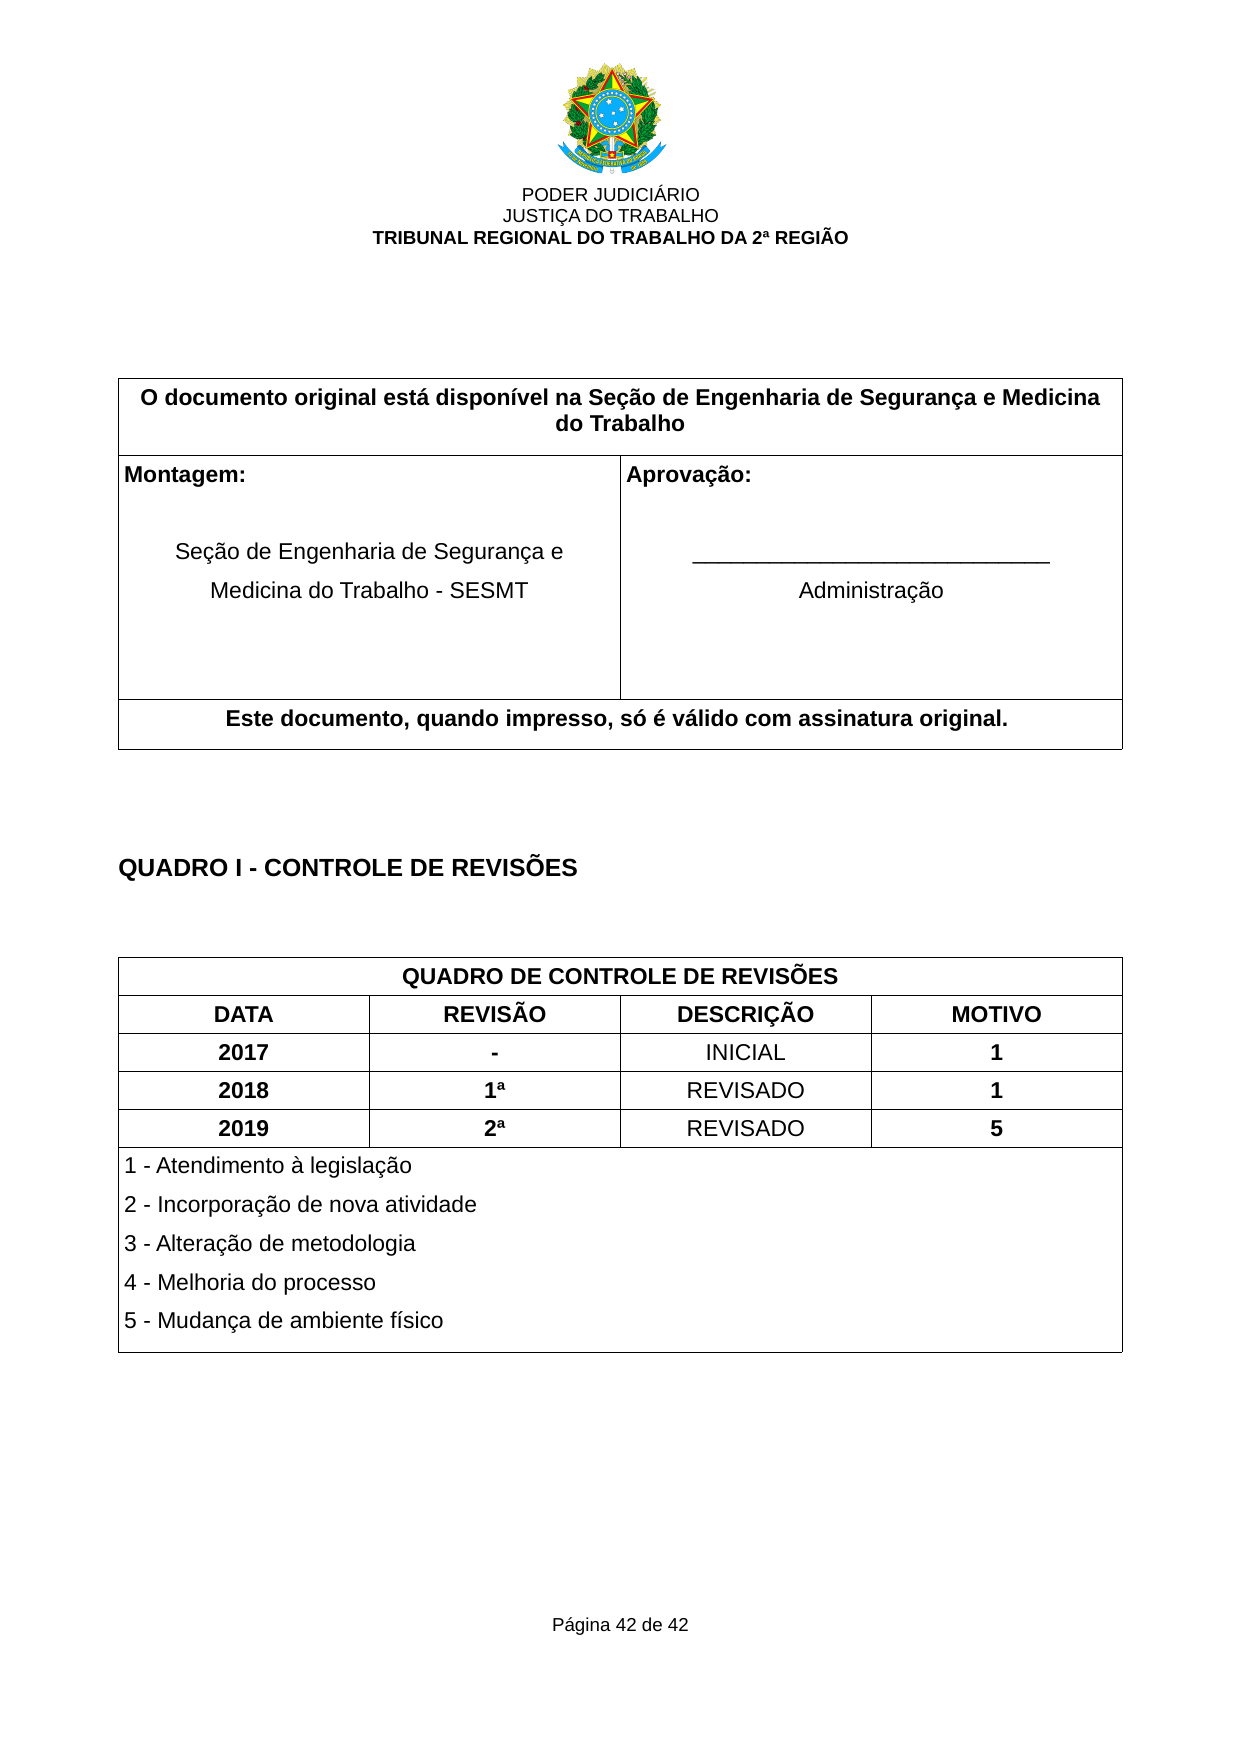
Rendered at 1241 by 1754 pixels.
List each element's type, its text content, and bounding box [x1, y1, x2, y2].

table_cell Este documento, quando impresso, só é válido com assinatura original. [119, 700, 1122, 749]
table_cell 1 [872, 1034, 1122, 1071]
table_cell 1 [872, 1072, 1122, 1109]
table_cell 2ª [370, 1110, 620, 1147]
table_cell REVISADO [621, 1072, 871, 1109]
table_cell Montagem: Seção de Engenharia de Segurança e Medicina do Trabalho - SESMT [119, 456, 620, 699]
table_cell 2017 [119, 1034, 369, 1071]
table_cell - [370, 1034, 620, 1071]
table_header QUADRO DE CONTROLE DE REVISÕES [119, 958, 1122, 995]
table_cell REVISÃO [370, 996, 620, 1033]
table_cell 2018 [119, 1072, 369, 1109]
table_cell 2019 [119, 1110, 369, 1147]
table_cell INICIAL [621, 1034, 871, 1071]
table_cell 1ª [370, 1072, 620, 1109]
table_cell MOTIVO [872, 996, 1122, 1033]
table_cell Aprovação: ____________________________ Administração [621, 456, 1122, 699]
table_cell 1 - Atendimento à legislação 2 - Incorporação de nova atividade 3 - Alteração de metodologia 4 - Melhoria do processo 5 - Mudança de ambiente físico [119, 1148, 1122, 1352]
table_cell DESCRIÇÃO [621, 996, 871, 1033]
subtitle QUADRO I - CONTROLE DE REVISÕES [118, 853, 1122, 882]
table_cell 5 [872, 1110, 1122, 1147]
table_cell DATA [119, 996, 369, 1033]
table_cell REVISADO [621, 1110, 871, 1147]
table_header O documento original está disponível na Seção de Engenharia de Segurança e Medicina do Trabalho [119, 379, 1122, 455]
